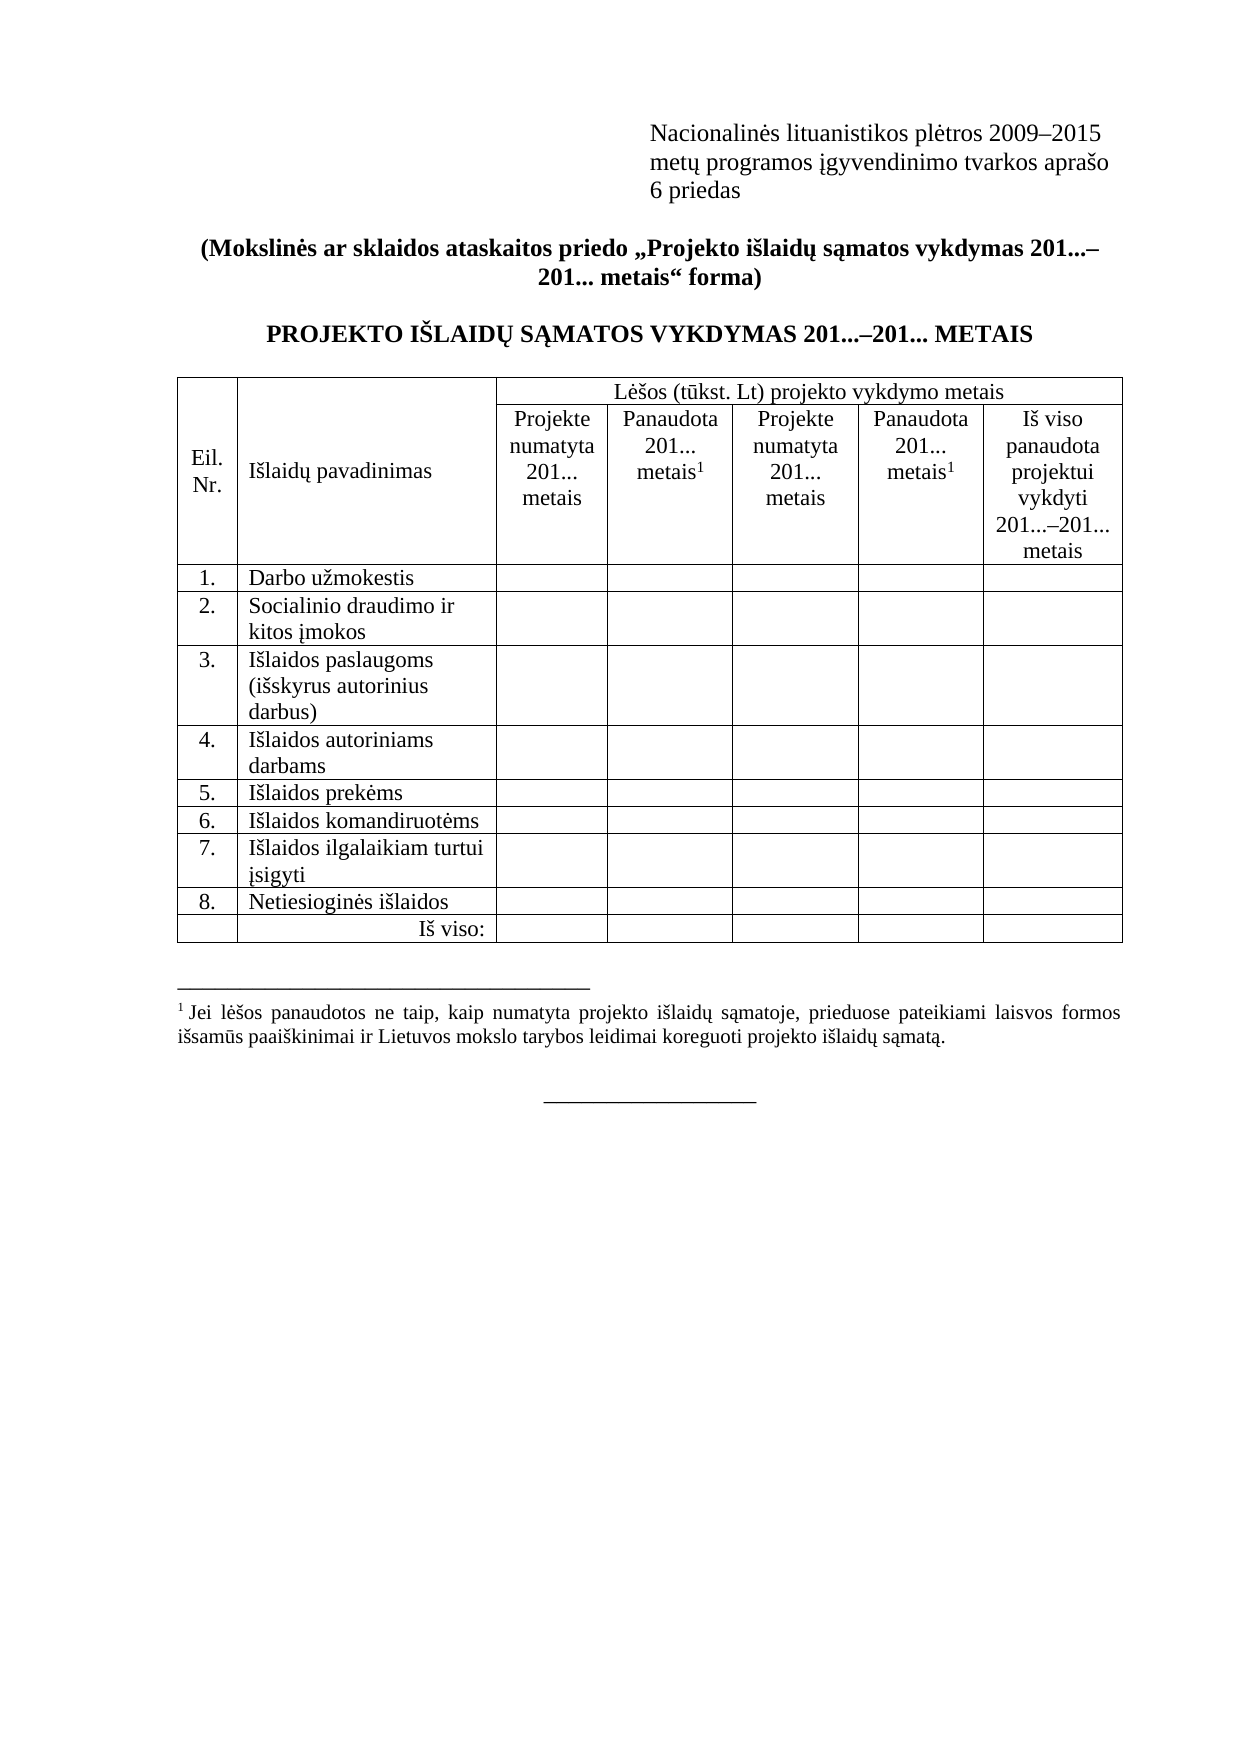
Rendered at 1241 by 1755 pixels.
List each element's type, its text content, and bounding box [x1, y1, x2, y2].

table_cell [984, 915, 1122, 942]
table_cell Projekte numatyta 201... metais [497, 405, 607, 563]
text metų programos įgyvendinimo tvarkos aprašo [649, 147, 1122, 176]
table_cell [497, 646, 607, 725]
table_cell 6. [178, 807, 237, 833]
table_cell [608, 915, 732, 942]
table_cell [733, 592, 858, 644]
text Nacionalinės lituanistikos plėtros 2009–2015 [649, 118, 1122, 147]
text ––––––––––––––––––––––––––––––––– [177, 972, 1122, 1000]
table_cell [733, 807, 858, 833]
table_cell [497, 888, 607, 914]
table_cell [984, 888, 1122, 914]
table_cell [984, 807, 1122, 833]
table_header Išlaidų pavadinimas [238, 378, 496, 563]
table_cell Išlaidos komandiruotėms [238, 807, 496, 833]
table_cell [733, 646, 858, 725]
table_cell [497, 726, 607, 778]
table_cell 3. [178, 646, 237, 725]
table_cell Iš viso: [238, 915, 496, 942]
table_cell [859, 646, 983, 725]
table_cell [497, 592, 607, 644]
table_cell [608, 592, 732, 644]
table_header Lėšos (tūkst. Lt) projekto vykdymo metais [497, 378, 1122, 404]
table_cell [608, 834, 732, 887]
table_cell Iš viso panaudota projektui vykdyti 201...–201... metais [984, 405, 1122, 563]
table_cell Išlaidos prekėms [238, 780, 496, 806]
text (Mokslinės ar sklaidos ataskaitos priedo „Projekto išlaidų sąmatos vykdymas 201...–201... metais“ forma) [177, 233, 1122, 291]
table_cell [859, 565, 983, 591]
table_cell [859, 726, 983, 778]
table_cell Panaudota 201... metais1 [859, 405, 983, 563]
table_cell [608, 726, 732, 778]
table_cell 4. [178, 726, 237, 778]
table_cell 1. [178, 565, 237, 591]
table_cell [984, 780, 1122, 806]
table_cell [984, 834, 1122, 887]
table_cell Netiesioginės išlaidos [238, 888, 496, 914]
table_cell [733, 834, 858, 887]
table_cell 2. [178, 592, 237, 644]
table_cell [497, 780, 607, 806]
table_cell [608, 646, 732, 725]
table_cell [608, 565, 732, 591]
table_cell [984, 726, 1122, 778]
table_cell Panaudota 201... metais1 [608, 405, 732, 563]
table_cell [608, 780, 732, 806]
table_header Eil. Nr. [178, 378, 237, 563]
text 1 Jei lėšos panaudotos ne taip, kaip numatyta projekto išlaidų sąmatoje, prieduose pateikiami laisvos formos išsamūs paaiškinimai ir Lietuvos mokslo tarybos leidimai koreguoti projekto išlaidų sąmatą. [177, 1000, 1122, 1048]
table_cell [178, 915, 237, 942]
table_cell 7. [178, 834, 237, 887]
table_cell [984, 565, 1122, 591]
text _________________ [177, 1077, 1122, 1106]
table_cell [608, 807, 732, 833]
table_cell [984, 646, 1122, 725]
text 6 priedas [649, 176, 1122, 204]
table_cell [859, 592, 983, 644]
table_cell [859, 780, 983, 806]
table_cell [859, 888, 983, 914]
table_cell [733, 888, 858, 914]
table_cell [984, 592, 1122, 644]
table_cell [859, 807, 983, 833]
table_cell Socialinio draudimo ir kitos įmokos [238, 592, 496, 644]
table_cell [497, 565, 607, 591]
table_cell 8. [178, 888, 237, 914]
table_cell 5. [178, 780, 237, 806]
table_cell [733, 726, 858, 778]
table_cell Išlaidos autoriniams darbams [238, 726, 496, 778]
table_cell [733, 915, 858, 942]
table_cell [497, 834, 607, 887]
table_cell [497, 915, 607, 942]
table_cell Projekte numatyta 201... metais [733, 405, 858, 563]
table_cell [859, 834, 983, 887]
table_cell Darbo užmokestis [238, 565, 496, 591]
table_cell [608, 888, 732, 914]
table_cell [497, 807, 607, 833]
table_cell [859, 915, 983, 942]
table_cell [733, 565, 858, 591]
table_cell Išlaidos paslaugoms (išskyrus autorinius darbus) [238, 646, 496, 725]
table_cell [733, 780, 858, 806]
table_cell Išlaidos ilgalaikiam turtui įsigyti [238, 834, 496, 887]
text PROJEKTO IŠLAIDŲ SĄMATOS VYKDYMAS 201...–201... METAIS [177, 319, 1122, 348]
